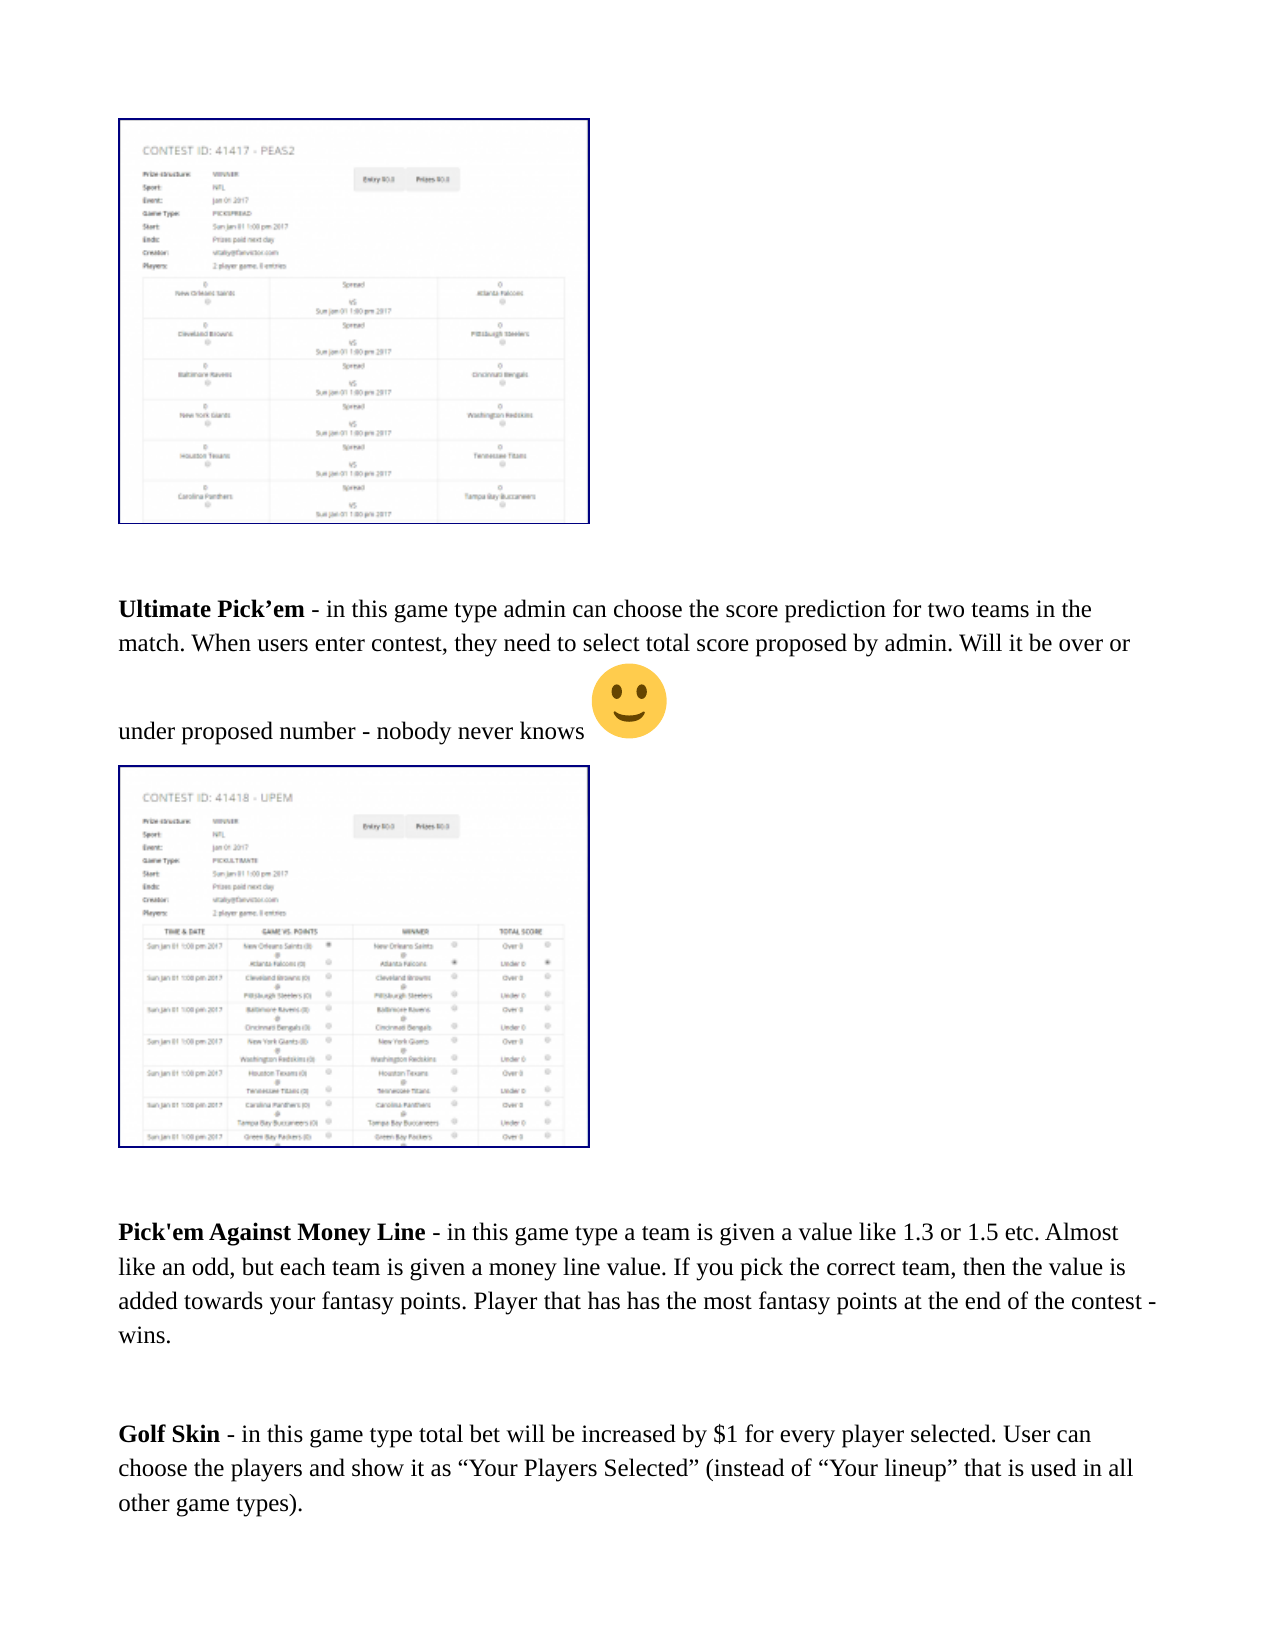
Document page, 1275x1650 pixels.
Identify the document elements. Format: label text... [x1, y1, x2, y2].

picture [120, 120, 588, 523]
picture [120, 767, 588, 1146]
text Pick'em Against Money Line - in this game type a team is given a value like 1.3 or 1.5 etc. Almost like an odd, but each team is given a money line value. If you pick the correct team, then the value is added towards your fantasy points. Player that has has the most fantasy points at the end of the contest - wins. [118, 1217, 1157, 1349]
text Ultimate Pick’em - in this game type admin can choose the score prediction for two teams in the match. When users enter contest, they need to select total score proposed by admin. Will it be over or under proposed number - nobody never knows [118, 594, 1157, 745]
text Golf Skin - in this game type total bet will be increased by $1 for every player selected. User can choose the players and show it as “Your Players Selected” (instead of “Your lineup” that is used in all other game types). [118, 1419, 1157, 1516]
